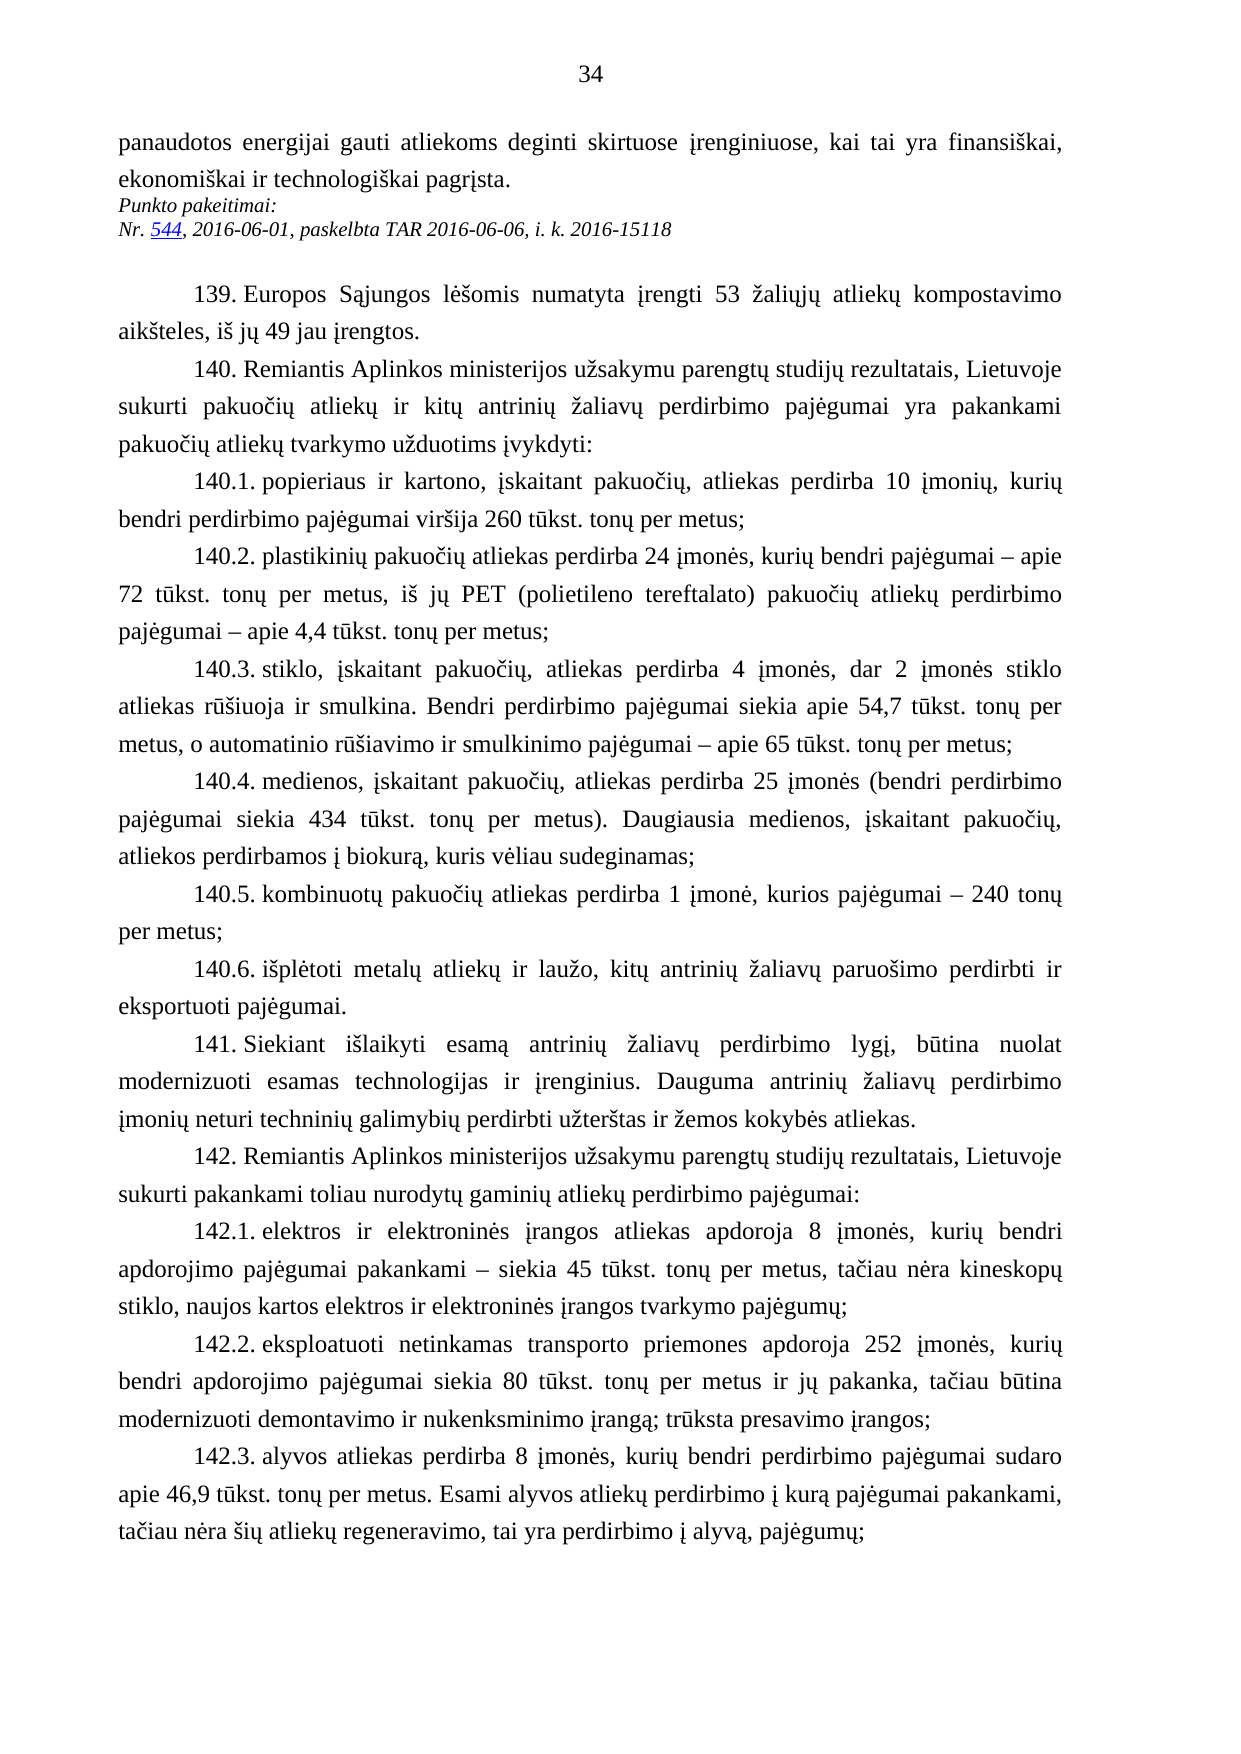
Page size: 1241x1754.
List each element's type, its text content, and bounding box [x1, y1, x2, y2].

text 142.3. alyvos atliekas perdirba 8 įmonės, kurių bendri perdirbimo pajėgumai sudaro apie 46,9 tūkst. tonų per metus. Esami alyvos atliekų perdirbimo į kurą pajėgumai pakankami, tačiau nėra šių atliekų regeneravimo, tai yra perdirbimo į alyvą, pajėgumų; [118, 1432, 1063, 1545]
text 140.3. stiklo, įskaitant pakuočių, atliekas perdirba 4 įmonės, dar 2 įmonės stiklo atliekas rūšiuoja ir smulkina. Bendri perdirbimo pajėgumai siekia apie 54,7 tūkst. tonų per metus, o automatinio rūšiavimo ir smulkinimo pajėgumai – apie 65 tūkst. tonų per metus; [118, 645, 1063, 757]
text 141. Siekiant išlaikyti esamą antrinių žaliavų perdirbimo lygį, būtina nuolat modernizuoti esamas technologijas ir įrenginius. Dauguma antrinių žaliavų perdirbimo įmonių neturi techninių galimybių perdirbti užterštas ir žemos kokybės atliekas. [118, 1020, 1063, 1132]
text 140.2. plastikinių pakuočių atliekas perdirba 24 įmonės, kurių bendri pajėgumai – apie 72 tūkst. tonų per metus, iš jų PET (polietileno tereftalato) pakuočių atliekų perdirbimo pajėgumai – apie 4,4 tūkst. tonų per metus; [118, 532, 1063, 645]
text panaudotos energijai gauti atliekoms deginti skirtuose įrenginiuose, kai tai yra finansiškai, ekonomiškai ir technologiškai pagrįsta. [118, 118, 1063, 193]
text 140.6. išplėtoti metalų atliekų ir laužo, kitų antrinių žaliavų paruošimo perdirbti ir eksportuoti pajėgumai. [118, 945, 1063, 1020]
text 142. Remiantis Aplinkos ministerijos užsakymu parengtų studijų rezultatais, Lietuvoje sukurti pakankami toliau nurodytų gaminių atliekų perdirbimo pajėgumai: [118, 1132, 1063, 1207]
text 142.2. eksploatuoti netinkamas transporto priemones apdoroja 252 įmonės, kurių bendri apdorojimo pajėgumai siekia 80 tūkst. tonų per metus ir jų pakanka, tačiau būtina modernizuoti demontavimo ir nukenksminimo įrangą; trūksta presavimo įrangos; [118, 1320, 1063, 1432]
text 140.4. medienos, įskaitant pakuočių, atliekas perdirba 25 įmonės (bendri perdirbimo pajėgumai siekia 434 tūkst. tonų per metus). Daugiausia medienos, įskaitant pakuočių, atliekos perdirbamos į biokurą, kuris vėliau sudeginamas; [118, 757, 1063, 870]
text 140.1. popieriaus ir kartono, įskaitant pakuočių, atliekas perdirba 10 įmonių, kurių bendri perdirbimo pajėgumai viršija 260 tūkst. tonų per metus; [118, 457, 1063, 532]
text 142.1. elektros ir elektroninės įrangos atliekas apdoroja 8 įmonės, kurių bendri apdorojimo pajėgumai pakankami – siekia 45 tūkst. tonų per metus, tačiau nėra kineskopų stiklo, naujos kartos elektros ir elektroninės įrangos tvarkymo pajėgumų; [118, 1207, 1063, 1320]
text 140. Remiantis Aplinkos ministerijos užsakymu parengtų studijų rezultatais, Lietuvoje sukurti pakuočių atliekų ir kitų antrinių žaliavų perdirbimo pajėgumai yra pakankami pakuočių atliekų tvarkymo užduotims įvykdyti: [118, 345, 1063, 457]
text Nr. 544, 2016-06-01, paskelbta TAR 2016-06-06, i. k. 2016-15118 [118, 217, 1063, 241]
text 140.5. kombinuotų pakuočių atliekas perdirba 1 įmonė, kurios pajėgumai – 240 tonų per metus; [118, 870, 1063, 945]
text 139. Europos Sąjungos lėšomis numatyta įrengti 53 žaliųjų atliekų kompostavimo aikšteles, iš jų 49 jau įrengtos. [118, 270, 1063, 345]
text Punkto pakeitimai: [118, 193, 1063, 217]
